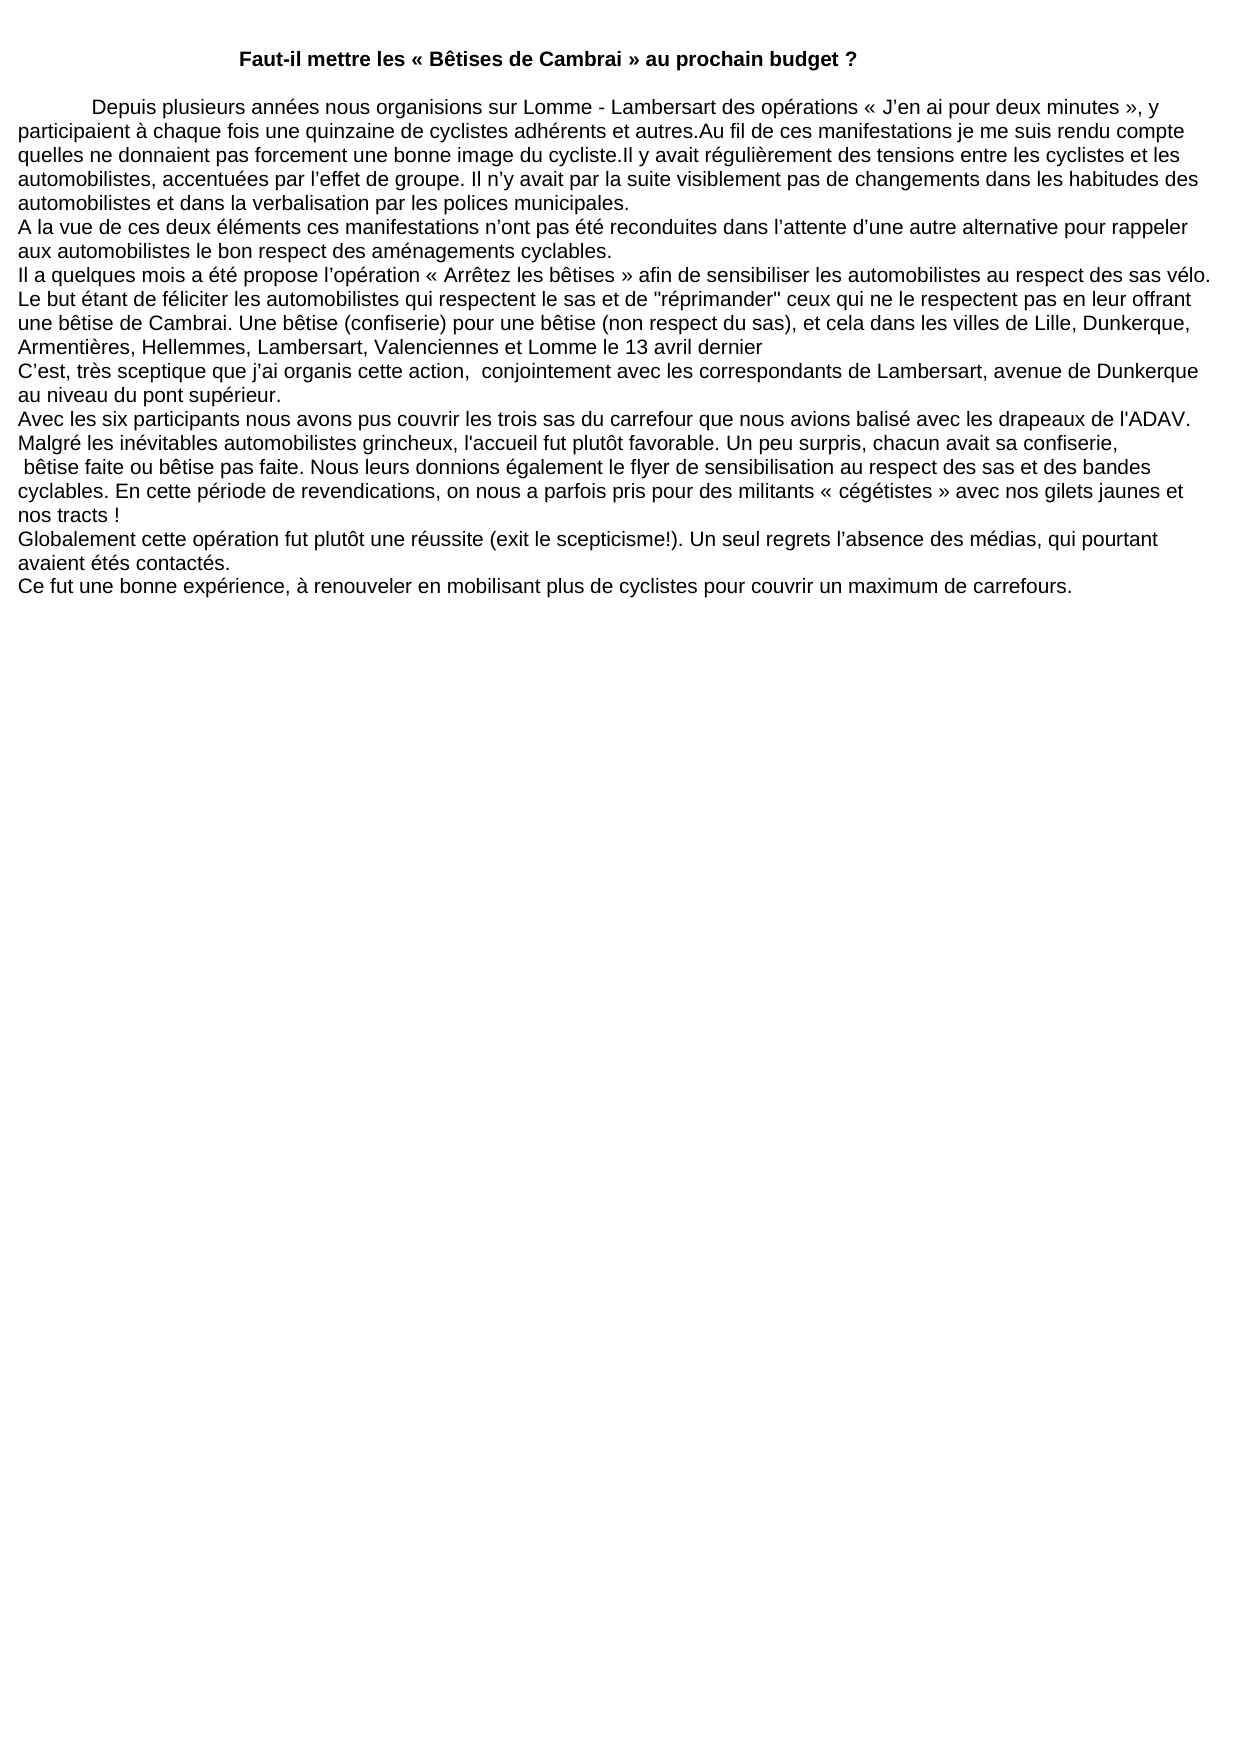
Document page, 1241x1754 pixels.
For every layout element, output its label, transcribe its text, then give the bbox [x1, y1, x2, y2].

text A la vue de ces deux éléments ces manifestations n’ont pas été reconduites dans l’attente d’une autre alternative pour rappeler aux automobilistes le bon respect des aménagements cyclables. [18, 215, 1217, 263]
text Avec les six participants nous avons pus couvrir les trois sas du carrefour que nous avions balisé avec les drapeaux de l'ADAV. [18, 407, 1217, 431]
text Globalement cette opération fut plutôt une réussite (exit le scepticisme!). Un seul regrets l’absence des médias, qui pourtant avaient étés contactés. [18, 526, 1217, 574]
text Malgré les inévitables automobilistes grincheux, l'accueil fut plutôt favorable. Un peu surpris, chacun avait sa confiserie, [18, 431, 1217, 454]
text C’est, très sceptique que j’ai organis cette action, conjointement avec les correspondants de Lambersart, avenue de Dunkerque au niveau du pont supérieur. [18, 359, 1217, 407]
text Il a quelques mois a été propose l’opération « Arrêtez les bêtises » afin de sensibiliser les automobilistes au respect des sas vélo. Le but étant de féliciter les automobilistes qui respectent le sas et de "réprimander" ceux qui ne le respectent pas en leur offrant une bêtise de Cambrai. Une bêtise (confiserie) pour une bêtise (non respect du sas), et cela dans les villes de Lille, Dunkerque, Armentières, Hellemmes, Lambersart, Valenciennes et Lomme le 13 avril dernier [18, 263, 1217, 359]
text Ce fut une bonne expérience, à renouveler en mobilisant plus de cyclistes pour couvrir un maximum de carrefours. [18, 574, 1217, 598]
text Depuis plusieurs années nous organisions sur Lomme - Lambersart des opérations « J’en ai pour deux minutes », y participaient à chaque fois une quinzaine de cyclistes adhérents et autres.Au fil de ces manifestations je me suis rendu compte quelles ne donnaient pas forcement une bonne image du cycliste.Il y avait régulièrement des tensions entre les cyclistes et les automobilistes, accentuées par l’effet de groupe. Il n’y avait par la suite visiblement pas de changements dans les habitudes des automobilistes et dans la verbalisation par les polices municipales. [18, 95, 1217, 215]
text bêtise faite ou bêtise pas faite. Nous leurs donnions également le flyer de sensibilisation au respect des sas et des bandes cyclables. En cette période de revendications, on nous a parfois pris pour des militants « cégétistes » avec nos gilets jaunes et nos tracts ! [18, 454, 1217, 526]
text Faut-il mettre les « Bêtises de Cambrai » au prochain budget ? [18, 47, 1217, 71]
